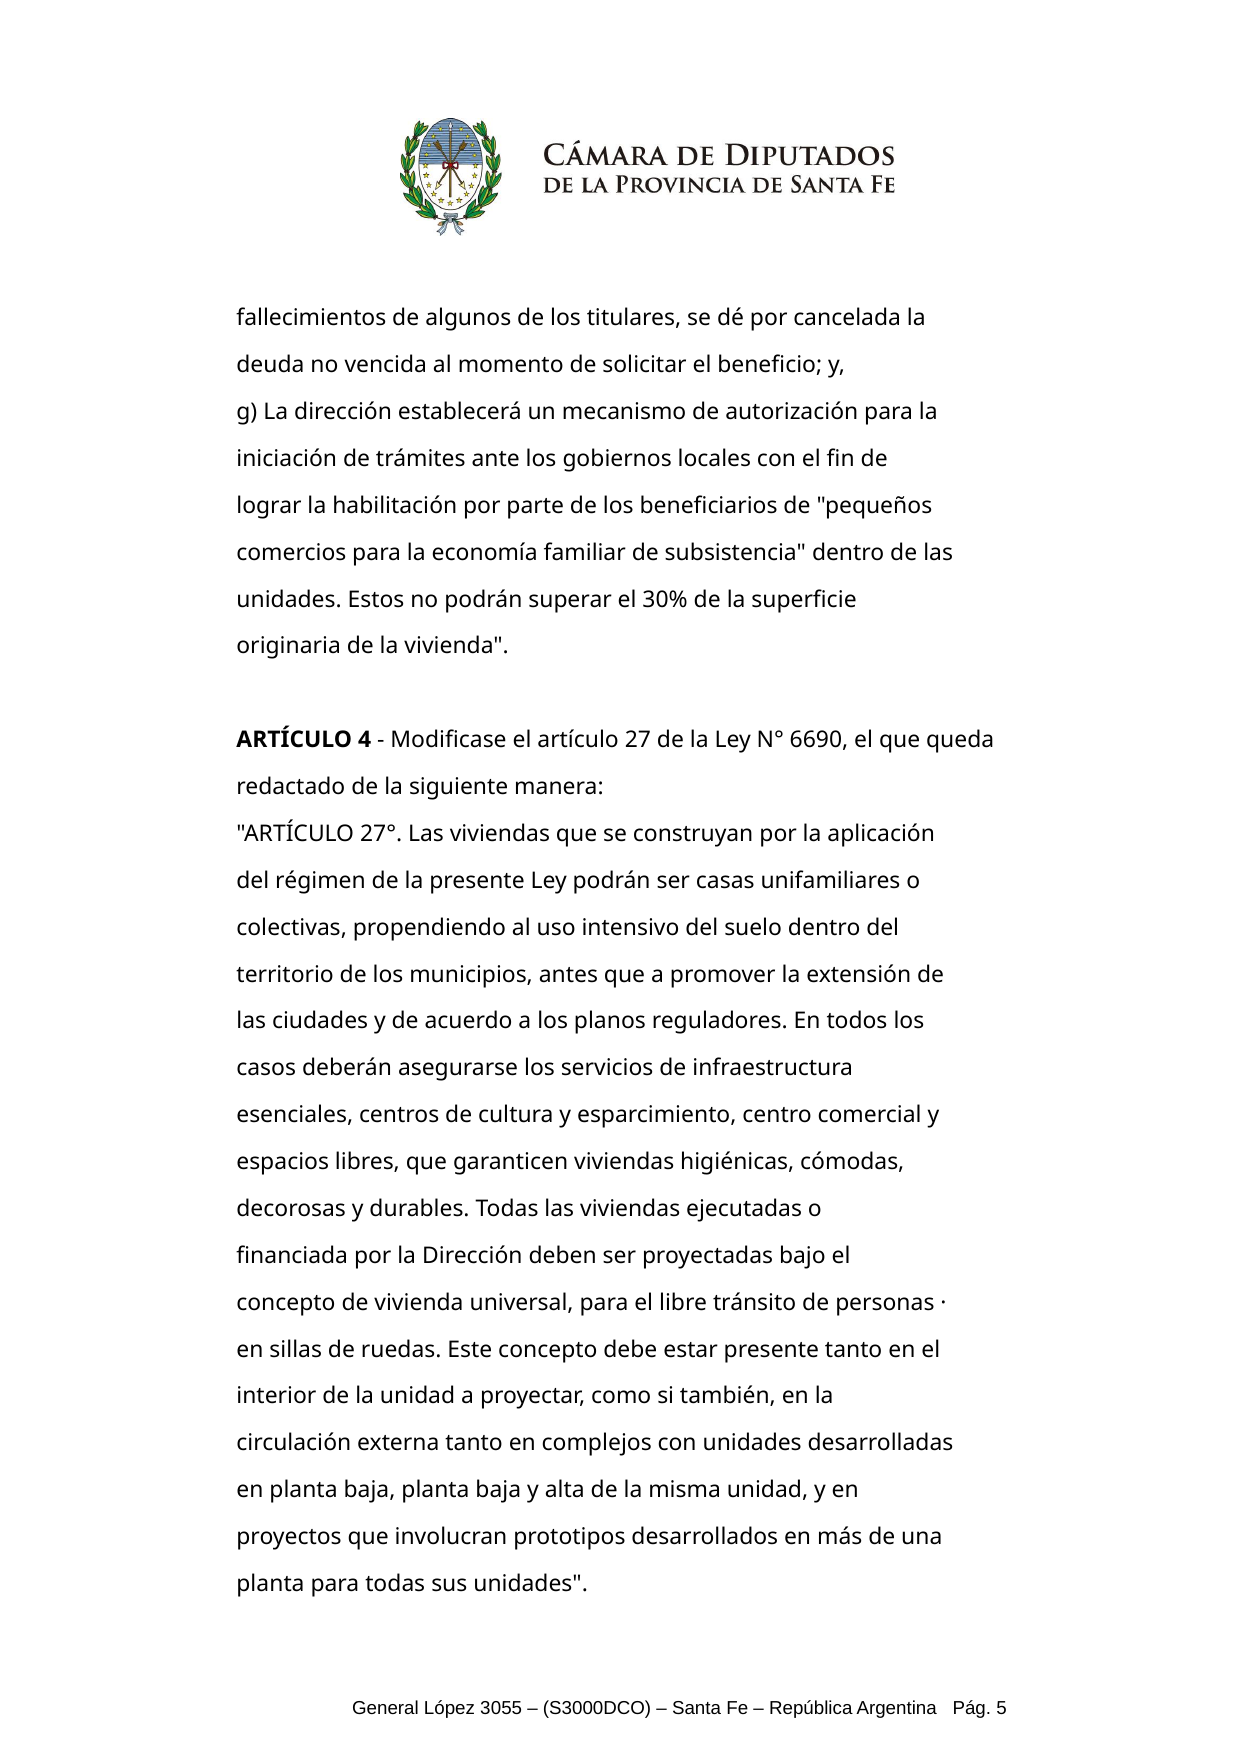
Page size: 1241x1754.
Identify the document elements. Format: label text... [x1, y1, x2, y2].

text lograr la habilitación por parte de los beneficiarios de "pequeños [236, 489, 1122, 520]
text g) La dirección establecerá un mecanismo de autorización para la [236, 395, 1122, 426]
text planta para todas sus unidades". [236, 1567, 1122, 1598]
text territorio de los municipios, antes que a promover la extensión de [236, 957, 1122, 989]
text fallecimientos de algunos de los titulares, se dé por cancelada la [236, 301, 1122, 332]
text iniciación de trámites ante los gobiernos locales con el fin de [236, 442, 1122, 473]
text unidades. Estos no podrán superar el 30% de la superficie [236, 582, 1122, 614]
text "ARTÍCULO 27°. Las viviendas que se construyan por la aplicación [236, 817, 1122, 848]
text espacios libres, que garanticen viviendas higiénicas, cómodas, [236, 1145, 1122, 1176]
text casos deberán asegurarse los servicios de infraestructura [236, 1051, 1122, 1082]
text las ciudades y de acuerdo a los planos reguladores. En todos los [236, 1004, 1122, 1036]
text ARTÍCULO 4 - Modificase el artículo 27 de la Ley N° 6690, el que queda [236, 723, 1122, 754]
text colectivas, propendiendo al uso intensivo del suelo dentro del [236, 911, 1122, 942]
text proyectos que involucran prototipos desarrollados en más de una [236, 1520, 1122, 1551]
text esenciales, centros de cultura y esparcimiento, centro comercial y [236, 1098, 1122, 1129]
text redactado de la siguiente manera: [236, 770, 1122, 801]
picture [400, 118, 895, 240]
text en sillas de ruedas. Este concepto debe estar presente tanto en el [236, 1332, 1122, 1364]
text decorosas y durables. Todas las viviendas ejecutadas o [236, 1192, 1122, 1223]
text interior de la unidad a proyectar, como si también, en la [236, 1379, 1122, 1411]
text en planta baja, planta baja y alta de la misma unidad, y en [236, 1473, 1122, 1504]
text deuda no vencida al momento de solicitar el beneficio; y, [236, 348, 1122, 379]
text financiada por la Dirección deben ser proyectadas bajo el [236, 1239, 1122, 1270]
text comercios para la economía familiar de subsistencia" dentro de las [236, 536, 1122, 567]
text originaria de la vivienda". [236, 629, 1122, 661]
text del régimen de la presente Ley podrán ser casas unifamiliares o [236, 864, 1122, 895]
text concepto de vivienda universal, para el libre tránsito de personas · [236, 1286, 1122, 1317]
text circulación externa tanto en complejos con unidades desarrolladas [236, 1426, 1122, 1457]
